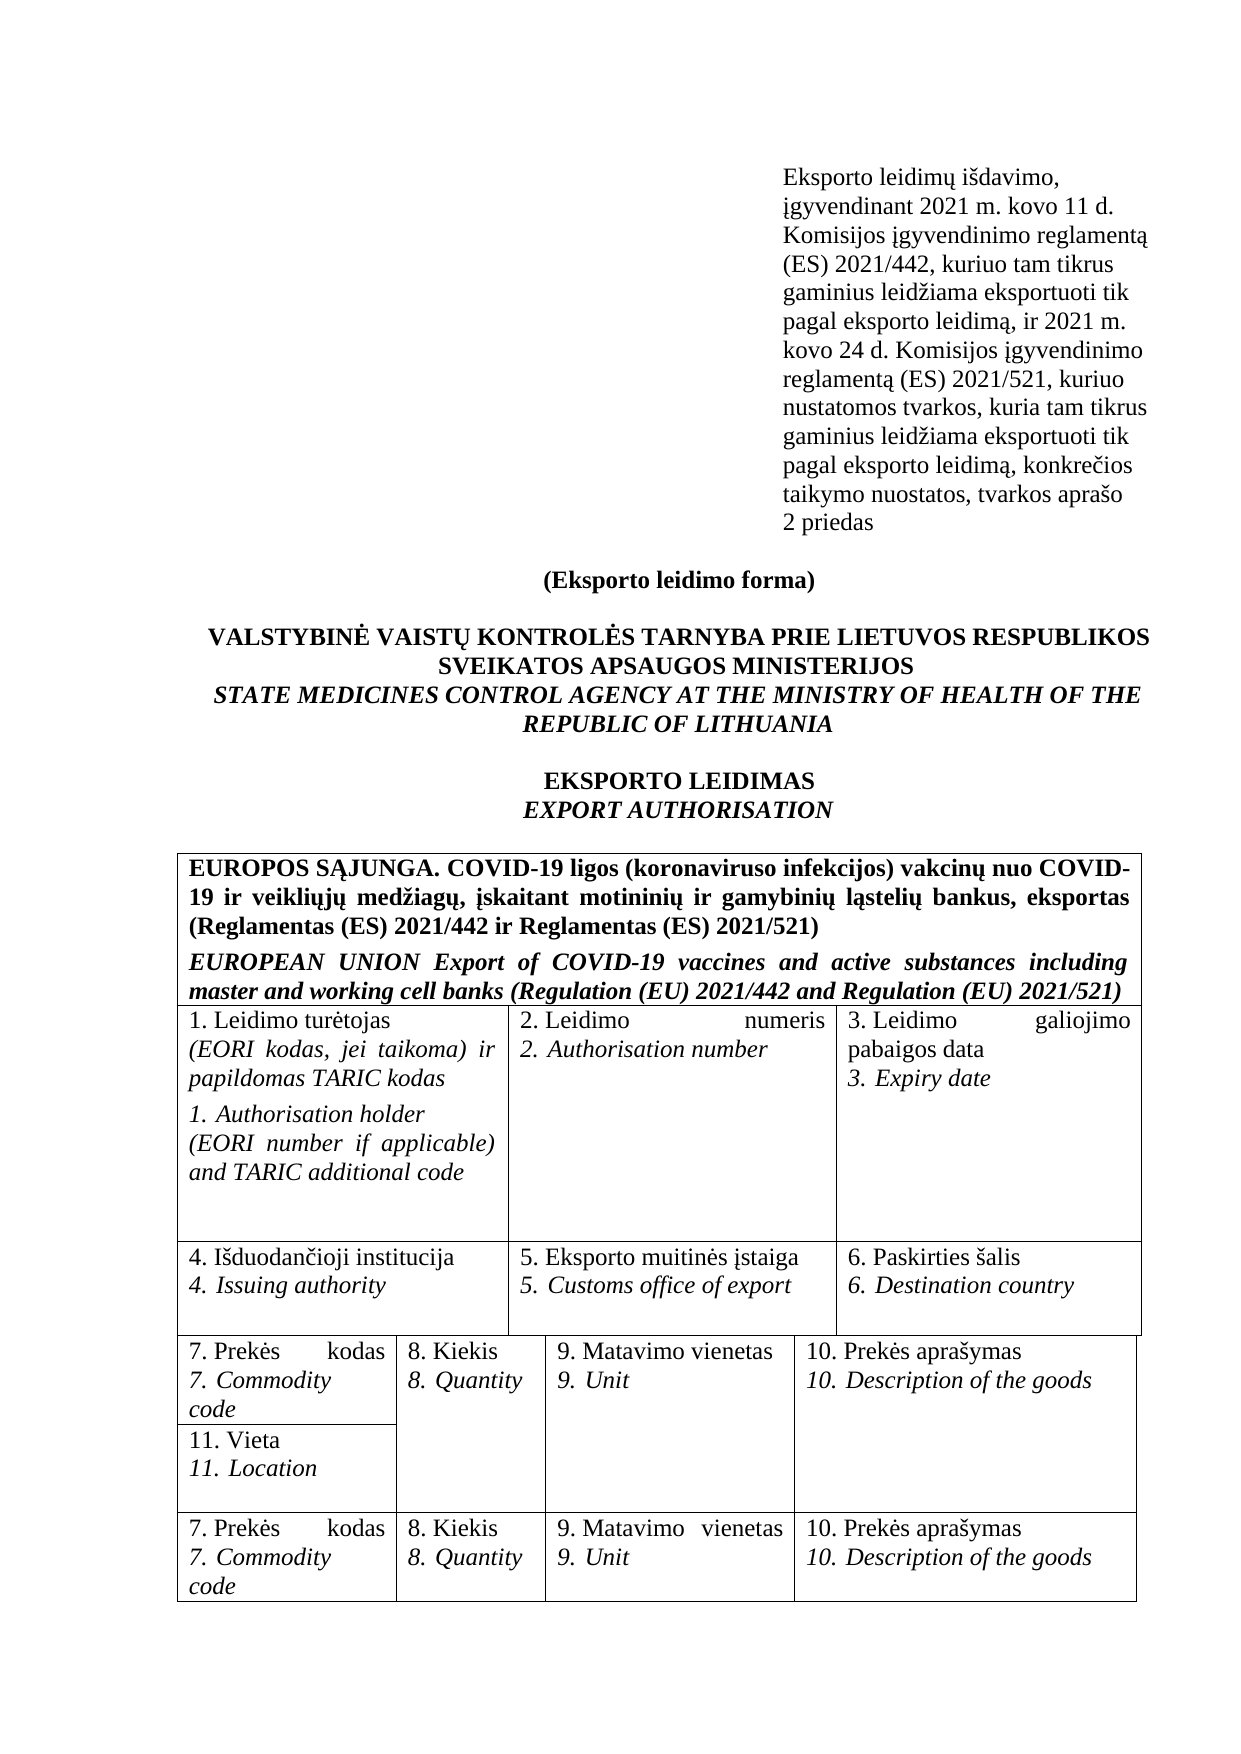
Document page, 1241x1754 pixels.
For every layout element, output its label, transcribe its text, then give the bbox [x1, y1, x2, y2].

text Eksporto leidimų išdavimo, įgyvendinant 2021 m. kovo 11 d. Komisijos įgyvendinimo reglamentą (ES) 2021/442, kuriuo tam tikrus gaminius leidžiama eksportuoti tik pagal eksporto leidimą, ir 2021 m. kovo 24 d. Komisijos įgyvendinimo reglamentą (ES) 2021/521, kuriuo nustatomos tvarkos, kuria tam tikrus gaminius leidžiama eksportuoti tik pagal eksporto leidimą, konkrečios taikymo nuostatos, tvarkos aprašo [783, 162, 1181, 507]
table_header EUROPOS SĄJUNGA. COVID-19 ligos (koronaviruso infekcijos) vakcinų nuo COVID-19 ir veikliųjų medžiagų, įskaitant motininių ir gamybinių ląstelių bankus, eksportas (Reglamentas (ES) 2021/442 ir Reglamentas (ES) 2021/521) EUROPEAN UNION Export of COVID-19 vaccines and active substances including master and working cell banks (Regulation (EU) 2021/442 and Regulation (EU) 2021/521) [178, 854, 1141, 1004]
text (Eksporto leidimo forma) [177, 565, 1181, 594]
table_cell 10. Prekės aprašymas 10. Description of the goods [795, 1336, 1136, 1512]
table_cell 9. Matavimo vienetas 9. Unit [546, 1336, 794, 1512]
table_cell 3. Leidimo galiojimo pabaigos data 3. Expiry date [837, 1006, 1141, 1241]
text EKSPORTO LEIDIMAS [177, 766, 1181, 795]
table_cell 2. Leidimo numeris 2. Authorisation number [509, 1006, 836, 1241]
text STATE MEDICINES CONTROL AGENCY AT THE MINISTRY OF HEALTH OF THE REPUBLIC OF LITHUANIA [177, 680, 1181, 737]
table_cell 8. Kiekis 8. Quantity [397, 1336, 545, 1512]
table_cell 11. Vieta 11. Location [178, 1425, 396, 1512]
table_cell [1137, 1512, 1142, 1601]
text 2 priedas [783, 507, 1181, 536]
table_cell 1. Leidimo turėtojas (EORI kodas, jei taikoma) ir papildomas TARIC kodas 1. Authorisation holder (EORI number if applicable) and TARIC additional code [178, 1006, 508, 1241]
table_cell [1137, 1424, 1142, 1512]
text EXPORT AUTHORISATION [177, 795, 1181, 824]
table_cell 7. Prekės kodas 7. Commodity code [178, 1513, 396, 1601]
table_cell 10. Prekės aprašymas 10. Description of the goods [795, 1513, 1136, 1601]
table_cell 5. Eksporto muitinės įstaiga 5. Customs office of export [509, 1242, 836, 1335]
table_cell 4. Išduodančioji institucija 4. Issuing authority [178, 1242, 508, 1335]
table_cell 6. Paskirties šalis 6. Destination country [837, 1242, 1141, 1335]
table_cell [1137, 1336, 1142, 1424]
table_cell 8. Kiekis 8. Quantity [397, 1513, 545, 1601]
text VALSTYBINĖ VAISTŲ KONTROLĖS TARNYBA PRIE LIETUVOS RESPUBLIKOS SVEIKATOS APSAUGOS MINISTERIJOS [177, 622, 1181, 680]
table_cell 7. Prekės kodas 7. Commodity code [178, 1336, 396, 1424]
table_cell 9. Matavimo vienetas 9. Unit [546, 1513, 794, 1601]
